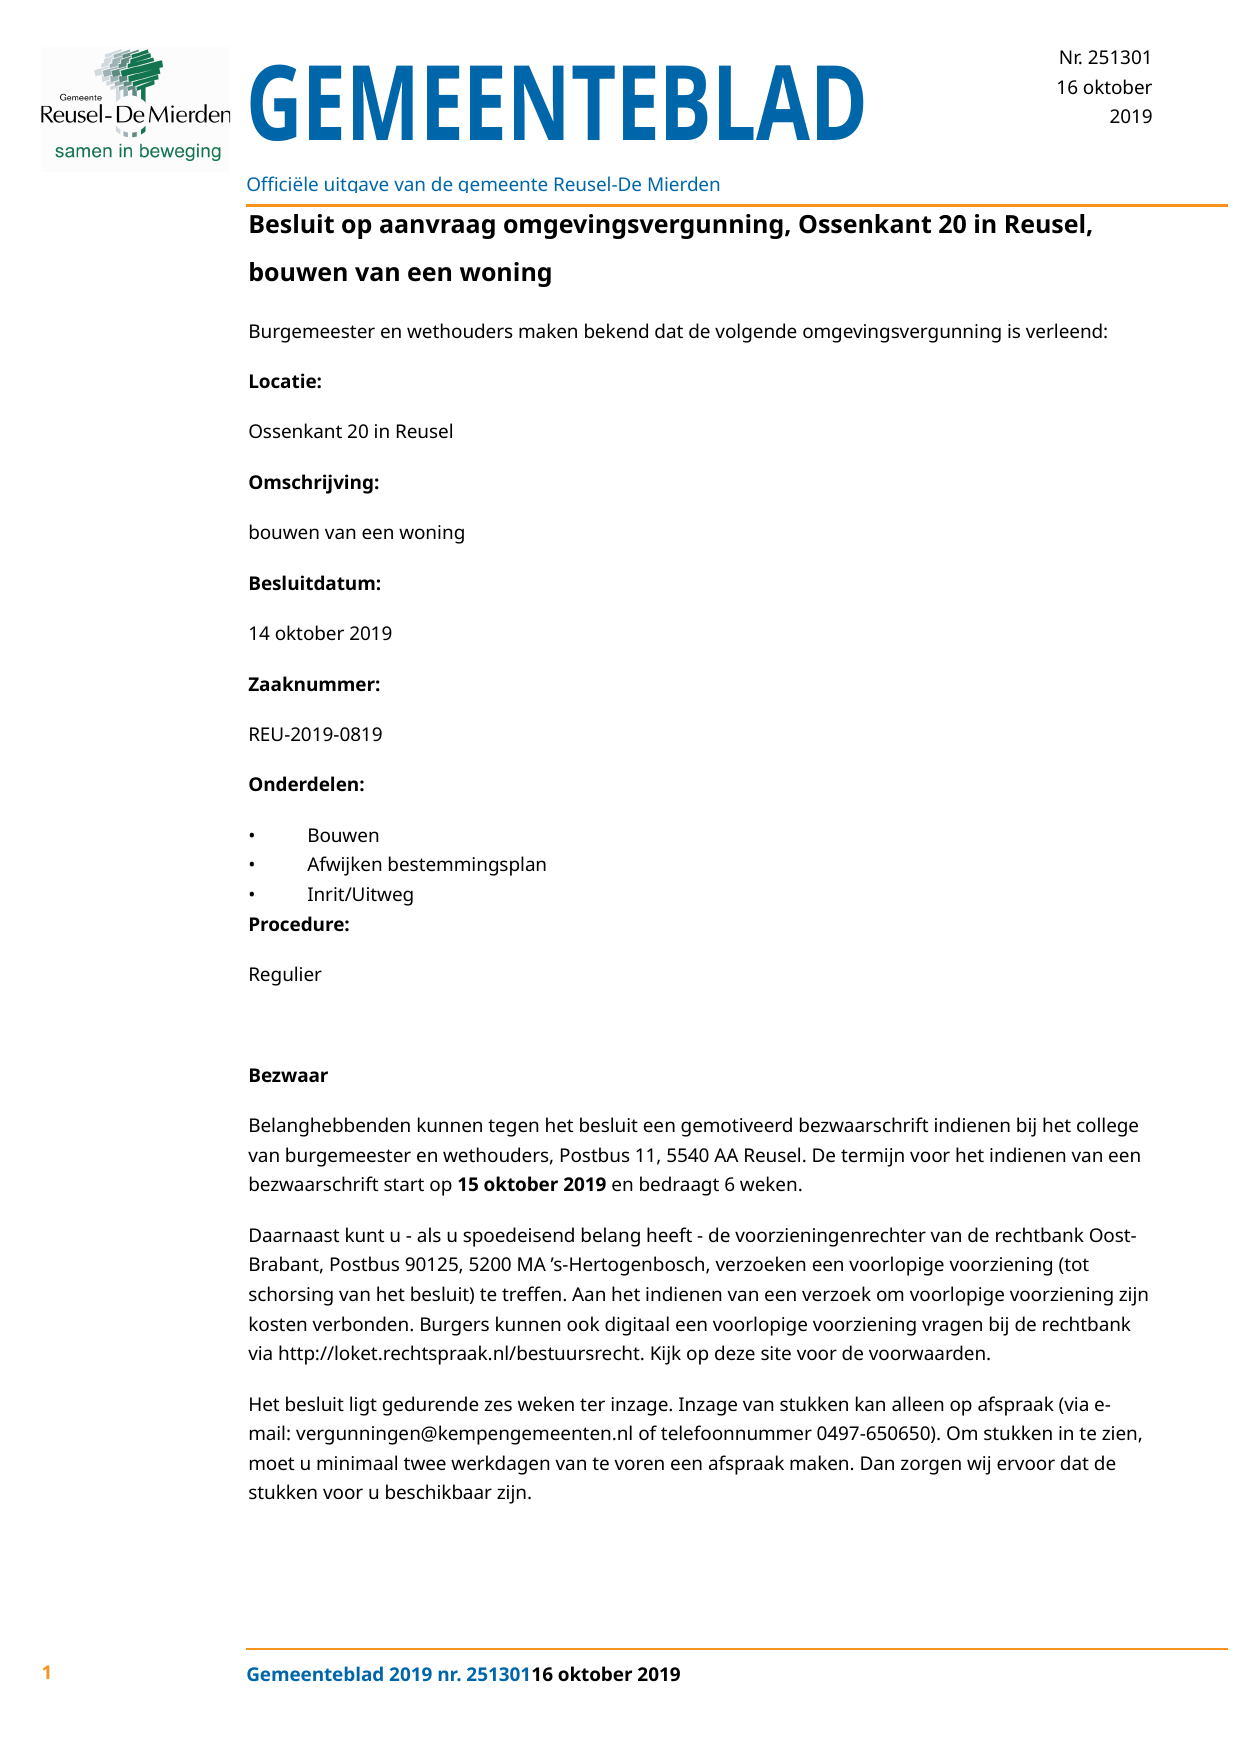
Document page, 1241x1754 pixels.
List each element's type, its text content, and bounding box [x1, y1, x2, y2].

text Besluit op aanvraag omgevingsvergunning, Ossenkant 20 in Reusel, bouwen van een woning [248, 207, 1152, 288]
list Inrit/Uitweg [248, 881, 1152, 907]
text Ossenkant 20 in Reusel [248, 419, 1152, 444]
list Bouwen [248, 822, 1152, 848]
text Omschrijving: [248, 469, 1152, 495]
text 14 oktober 2019 [248, 620, 1152, 646]
text Zaaknummer: [248, 671, 1152, 697]
text Belanghebbenden kunnen tegen het besluit een gemotiveerd bezwaarschrift indienen bij het college van burgemeester en wethouders, Postbus 11, 5540 AA Reusel. De termijn voor het indienen van een bezwaarschrift start op 15 oktober 2019 en bedraagt 6 weken. [248, 1112, 1152, 1197]
text Onderdelen: [248, 772, 1152, 797]
text REU-2019-0819 [248, 721, 1152, 747]
text Burgemeester en wethouders maken bekend dat de volgende omgevingsvergunning is verleend: [248, 318, 1152, 344]
text Het besluit ligt gedurende zes weken ter inzage. Inzage van stukken kan alleen op afspraak (via e-mail: vergunningen@kempengemeenten.nl of telefoonnummer 0497-650650). Om stukken in te zien, moet u minimaal twee werkdagen van te voren een afspraak maken. Dan zorgen wij ervoor dat de stukken voor u beschikbaar zijn. [248, 1391, 1152, 1505]
text Bezwaar [248, 1062, 1152, 1088]
text Besluitdatum: [248, 570, 1152, 596]
list Afwijken bestemmingsplan [248, 852, 1152, 877]
picture [41, 47, 231, 172]
text Regulier [248, 961, 1152, 987]
text Procedure: [248, 911, 1152, 937]
text Daarnaast kunt u - als u spoedeisend belang heeft - de voorzieningenrechter van de rechtbank Oost-Brabant, Postbus 90125, 5200 MA ’s-Hertogenbosch, verzoeken een voorlopige voorziening (tot schorsing van het besluit) te treffen. Aan het indienen van een verzoek om voorlopige voorziening zijn kosten verbonden. Burgers kunnen ook digitaal een voorlopige voorziening vragen bij de rechtbank via http://loket.rechtspraak.nl/bestuursrecht. Kijk op deze site voor de voorwaarden. [248, 1222, 1152, 1366]
text bouwen van een woning [248, 519, 1152, 545]
text Locatie: [248, 368, 1152, 394]
